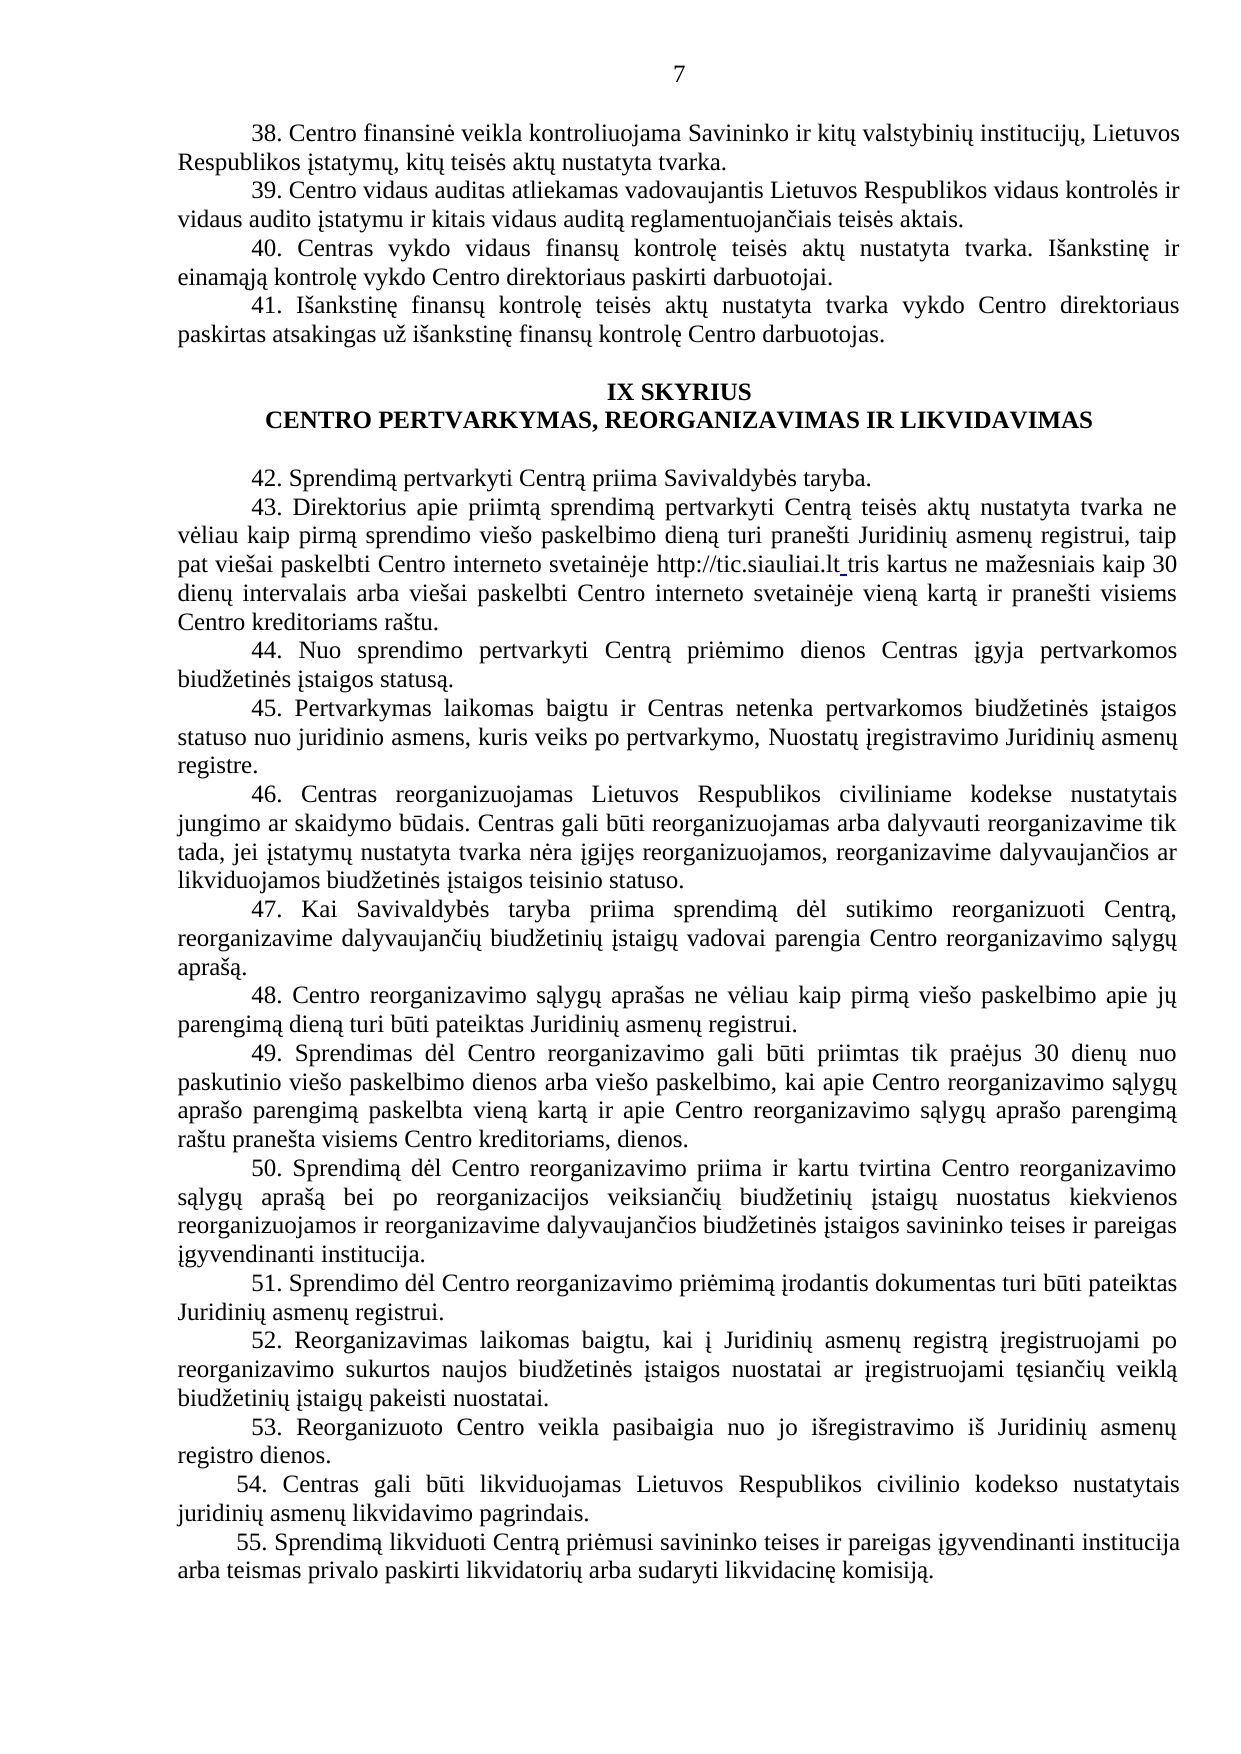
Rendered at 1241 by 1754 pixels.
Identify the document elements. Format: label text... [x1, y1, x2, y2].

text IX SKYRIUS [177, 377, 1181, 406]
text 43. Direktorius apie priimtą sprendimą pertvarkyti Centrą teisės aktų nustatyta tvarka ne vėliau kaip pirmą sprendimo viešo paskelbimo dieną turi pranešti Juridinių asmenų registrui, taip pat viešai paskelbti Centro interneto svetainėje http://tic.siauliai.lt tris kartus ne mažesniais kaip 30 dienų intervalais arba viešai paskelbti Centro interneto svetainėje vieną kartą ir pranešti visiems Centro kreditoriams raštu. [177, 492, 1178, 636]
text 47. Kai Savivaldybės taryba priima sprendimą dėl sutikimo reorganizuoti Centrą, reorganizavime dalyvaujančių biudžetinių įstaigų vadovai parengia Centro reorganizavimo sąlygų aprašą. [177, 894, 1178, 981]
text 50. Sprendimą dėl Centro reorganizavimo priima ir kartu tvirtina Centro reorganizavimo sąlygų aprašą bei po reorganizacijos veiksiančių biudžetinių įstaigų nuostatus kiekvienos reorganizuojamos ir reorganizavime dalyvaujančios biudžetinės įstaigos savininko teises ir pareigas įgyvendinanti institucija. [177, 1153, 1178, 1268]
text 45. Pertvarkymas laikomas baigtu ir Centras netenka pertvarkomos biudžetinės įstaigos statuso nuo juridinio asmens, kuris veiks po pertvarkymo, Nuostatų įregistravimo Juridinių asmenų registre. [177, 693, 1178, 779]
text 39. Centro vidaus auditas atliekamas vadovaujantis Lietuvos Respublikos vidaus kontrolės ir vidaus audito įstatymu ir kitais vidaus auditą reglamentuojančiais teisės aktais. [177, 176, 1181, 233]
text 42. Sprendimą pertvarkyti Centrą priima Savivaldybės taryba. [177, 463, 1178, 492]
text CENTRO PERTVARKYMAS, REORGANIZAVIMAS IR LIKVIDAVIMAS [177, 406, 1181, 434]
text 52. Reorganizavimas laikomas baigtu, kai į Juridinių asmenų registrą įregistruojami po reorganizavimo sukurtos naujos biudžetinės įstaigos nuostatai ar įregistruojami tęsiančių veiklą biudžetinių įstaigų pakeisti nuostatai. [177, 1326, 1178, 1412]
text 38. Centro finansinė veikla kontroliuojama Savininko ir kitų valstybinių institucijų, Lietuvos Respublikos įstatymų, kitų teisės aktų nustatyta tvarka. [177, 118, 1181, 176]
text 41. Išankstinę finansų kontrolę teisės aktų nustatyta tvarka vykdo Centro direktoriaus paskirtas atsakingas už išankstinę finansų kontrolę Centro darbuotojas. [177, 291, 1181, 348]
text 55. Sprendimą likviduoti Centrą priėmusi savininko teises ir pareigas įgyvendinanti institucija arba teismas privalo paskirti likvidatorių arba sudaryti likvidacinę komisiją. [177, 1527, 1181, 1584]
text 49. Sprendimas dėl Centro reorganizavimo gali būti priimtas tik praėjus 30 dienų nuo paskutinio viešo paskelbimo dienos arba viešo paskelbimo, kai apie Centro reorganizavimo sąlygų aprašo parengimą paskelbta vieną kartą ir apie Centro reorganizavimo sąlygų aprašo parengimą raštu pranešta visiems Centro kreditoriams, dienos. [177, 1038, 1178, 1153]
text 54. Centras gali būti likviduojamas Lietuvos Respublikos civilinio kodekso nustatytais juridinių asmenų likvidavimo pagrindais. [177, 1469, 1181, 1527]
text 46. Centras reorganizuojamas Lietuvos Respublikos civiliniame kodekse nustatytais jungimo ar skaidymo būdais. Centras gali būti reorganizuojamas arba dalyvauti reorganizavime tik tada, jei įstatymų nustatyta tvarka nėra įgijęs reorganizuojamos, reorganizavime dalyvaujančios ar likviduojamos biudžetinės įstaigos teisinio statuso. [177, 779, 1178, 894]
text 44. Nuo sprendimo pertvarkyti Centrą priėmimo dienos Centras įgyja pertvarkomos biudžetinės įstaigos statusą. [177, 636, 1178, 693]
text 40. Centras vykdo vidaus finansų kontrolę teisės aktų nustatyta tvarka. Išankstinę ir einamąją kontrolę vykdo Centro direktoriaus paskirti darbuotojai. [177, 233, 1181, 291]
text 48. Centro reorganizavimo sąlygų aprašas ne vėliau kaip pirmą viešo paskelbimo apie jų parengimą dieną turi būti pateiktas Juridinių asmenų registrui. [177, 981, 1178, 1038]
text 51. Sprendimo dėl Centro reorganizavimo priėmimą įrodantis dokumentas turi būti pateiktas Juridinių asmenų registrui. [177, 1268, 1178, 1326]
text 53. Reorganizuoto Centro veikla pasibaigia nuo jo išregistravimo iš Juridinių asmenų registro dienos. [177, 1412, 1178, 1469]
